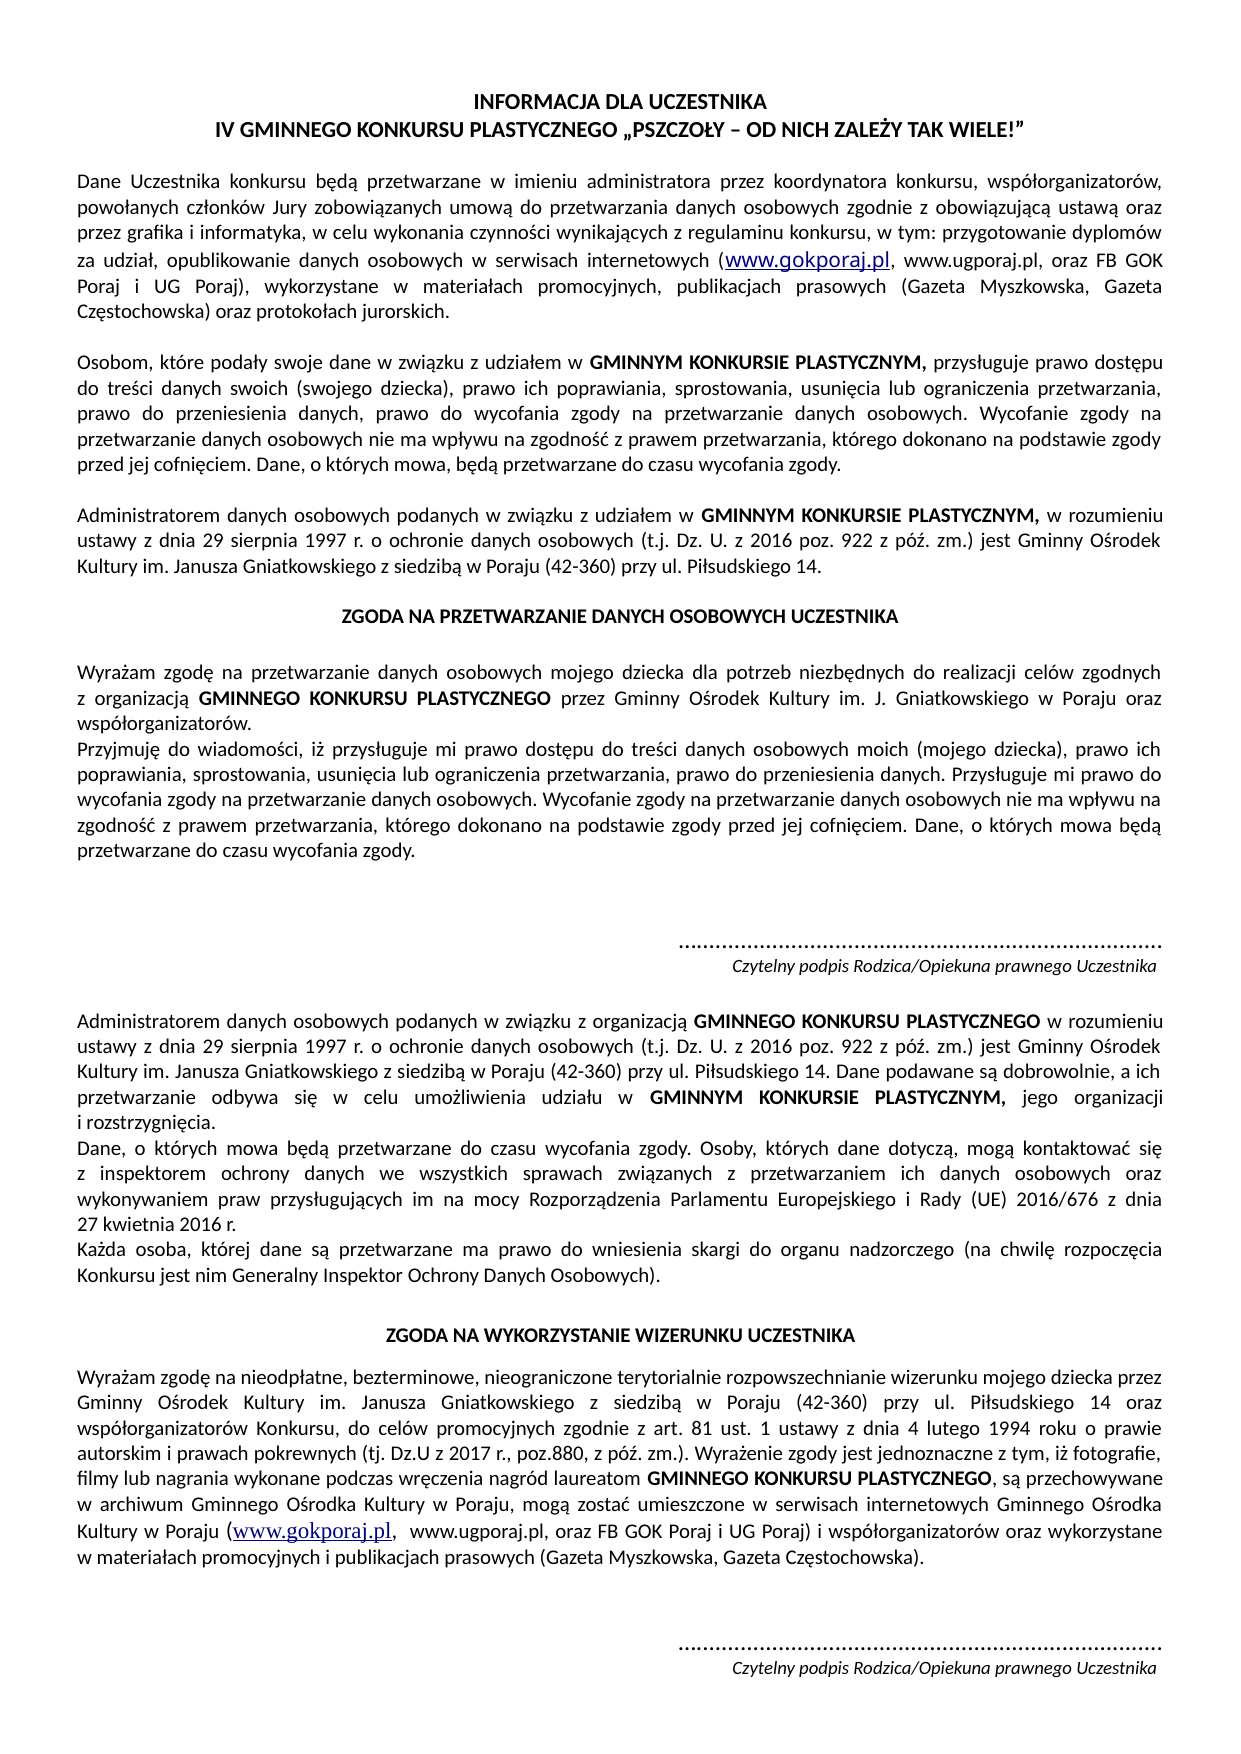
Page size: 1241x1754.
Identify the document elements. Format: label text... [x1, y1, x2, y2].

text Wyrażam zgodę na nieodpłatne, bezterminowe, nieograniczone terytorialnie rozpowszechnianie wizerunku mojego dziecka przez Gminny Ośrodek Kultury im. Janusza Gniatkowskiego z siedzibą w Poraju (42-360) przy ul. Piłsudskiego 14 oraz współorganizatorów Konkursu, do celów promocyjnych zgodnie z art. 81 ust. 1 ustawy z dnia 4 lutego 1994 roku o prawie autorskim i prawach pokrewnych (tj. Dz.U z 2017 r., poz.880, z póź. zm.). Wyrażenie zgody jest jednoznaczne z tym, iż fotografie, filmy lub nagrania wykonane podczas wręczenia nagród laureatom GMINNEGO KONKURSU PLASTYCZNEGO, są przechowywane w archiwum Gminnego Ośrodka Kultury w Poraju, mogą zostać umieszczone w serwisach internetowych Gminnego Ośrodka Kultury w Poraju (www.gokporaj.pl, www.ugporaj.pl, oraz FB GOK Poraj i UG Poraj) i współorganizatorów oraz wykorzystane w materiałach promocyjnych i publikacjach prasowych (Gazeta Myszkowska, Gazeta Częstochowska). [77, 1364, 1163, 1570]
text INFORMACJA DLA UCZESTNIKA IV GMINNEGO KONKURSU PLASTYCZNEGO „PSZCZOŁY – OD NICH ZALEŻY TAK WIELE!” [77, 87, 1163, 143]
text Administratorem danych osobowych podanych w związku z organizacją GMINNEGO KONKURSU PLASTYCZNEGO w rozumieniu ustawy z dnia 29 sierpnia 1997 r. o ochronie danych osobowych (t.j. Dz. U. z 2016 poz. 922 z póź. zm.) jest Gminny Ośrodek Kultury im. Janusza Gniatkowskiego z siedzibą w Poraju (42-360) przy ul. Piłsudskiego 14. Dane podawane są dobrowolnie, a ich przetwarzanie odbywa się w celu umożliwienia udziału w GMINNYM KONKURSIE PLASTYCZNYM, jego organizacji i rozstrzygnięcia. [77, 1008, 1163, 1135]
text ZGODA NA PRZETWARZANIE DANYCH OSOBOWYCH UCZESTNIKA [77, 604, 1163, 629]
text Dane Uczestnika konkursu będą przetwarzane w imieniu administratora przez koordynatora konkursu, współorganizatorów, powołanych członków Jury zobowiązanych umową do przetwarzania danych osobowych zgodnie z obowiązującą ustawą oraz przez grafika i informatyka, w celu wykonania czynności wynikających z regulaminu konkursu, w tym: przygotowanie dyplomów za udział, opublikowanie danych osobowych w serwisach internetowych (www.gokporaj.pl, www.ugporaj.pl, oraz FB GOK Poraj i UG Poraj), wykorzystane w materiałach promocyjnych, publikacjach prasowych (Gazeta Myszkowska, Gazeta Częstochowska) oraz protokołach jurorskich. [77, 168, 1163, 324]
text ….......................................................................... [77, 1626, 1163, 1656]
text Przyjmuję do wiadomości, iż przysługuje mi prawo dostępu do treści danych osobowych moich (mojego dziecka), prawo ich poprawiania, sprostowania, usunięcia lub ograniczenia przetwarzania, prawo do przeniesienia danych. Przysługuje mi prawo do wycofania zgody na przetwarzanie danych osobowych. Wycofanie zgody na przetwarzanie danych osobowych nie ma wpływu na zgodność z prawem przetwarzania, którego dokonano na podstawie zgody przed jej cofnięciem. Dane, o których mowa będą przetwarzane do czasu wycofania zgody. [77, 736, 1163, 863]
text Dane, o których mowa będą przetwarzane do czasu wycofania zgody. Osoby, których dane dotyczą, mogą kontaktować się z inspektorem ochrony danych we wszystkich sprawach związanych z przetwarzaniem ich danych osobowych oraz wykonywaniem praw przysługujących im na mocy Rozporządzenia Parlamentu Europejskiego i Rady (UE) 2016/676 z dnia 27 kwietnia 2016 r. [77, 1135, 1163, 1237]
text ….......................................................................... [77, 924, 1163, 954]
text Osobom, które podały swoje dane w związku z udziałem w GMINNYM KONKURSIE PLASTYCZNYM, przysługuje prawo dostępu do treści danych swoich (swojego dziecka), prawo ich poprawiania, sprostowania, usunięcia lub ograniczenia przetwarzania, prawo do przeniesienia danych, prawo do wycofania zgody na przetwarzanie danych osobowych. Wycofanie zgody na przetwarzanie danych osobowych nie ma wpływu na zgodność z prawem przetwarzania, którego dokonano na podstawie zgody przed jej cofnięciem. Dane, o których mowa, będą przetwarzane do czasu wycofania zgody. [77, 349, 1163, 477]
text ZGODA NA WYKORZYSTANIE WIZERUNKU UCZESTNIKA [77, 1318, 1163, 1348]
text Administratorem danych osobowych podanych w związku z udziałem w GMINNYM KONKURSIE PLASTYCZNYM, w rozumieniu ustawy z dnia 29 sierpnia 1997 r. o ochronie danych osobowych (t.j. Dz. U. z 2016 poz. 922 z póź. zm.) jest Gminny Ośrodek Kultury im. Janusza Gniatkowskiego z siedzibą w Poraju (42-360) przy ul. Piłsudskiego 14. [77, 502, 1163, 578]
text Wyrażam zgodę na przetwarzanie danych osobowych mojego dziecka dla potrzeb niezbędnych do realizacji celów zgodnych z organizacją GMINNEGO KONKURSU PLASTYCZNEGO przez Gminny Ośrodek Kultury im. J. Gniatkowskiego w Poraju oraz współorganizatorów. [77, 659, 1163, 736]
text Czytelny podpis Rodzica/Opiekuna prawnego Uczestnika [77, 1656, 1163, 1679]
text Każda osoba, której dane są przetwarzane ma prawo do wniesienia skargi do organu nadzorczego (na chwilę rozpoczęcia Konkursu jest nim Generalny Inspektor Ochrony Danych Osobowych). [77, 1237, 1163, 1287]
text Czytelny podpis Rodzica/Opiekuna prawnego Uczestnika [77, 954, 1163, 977]
